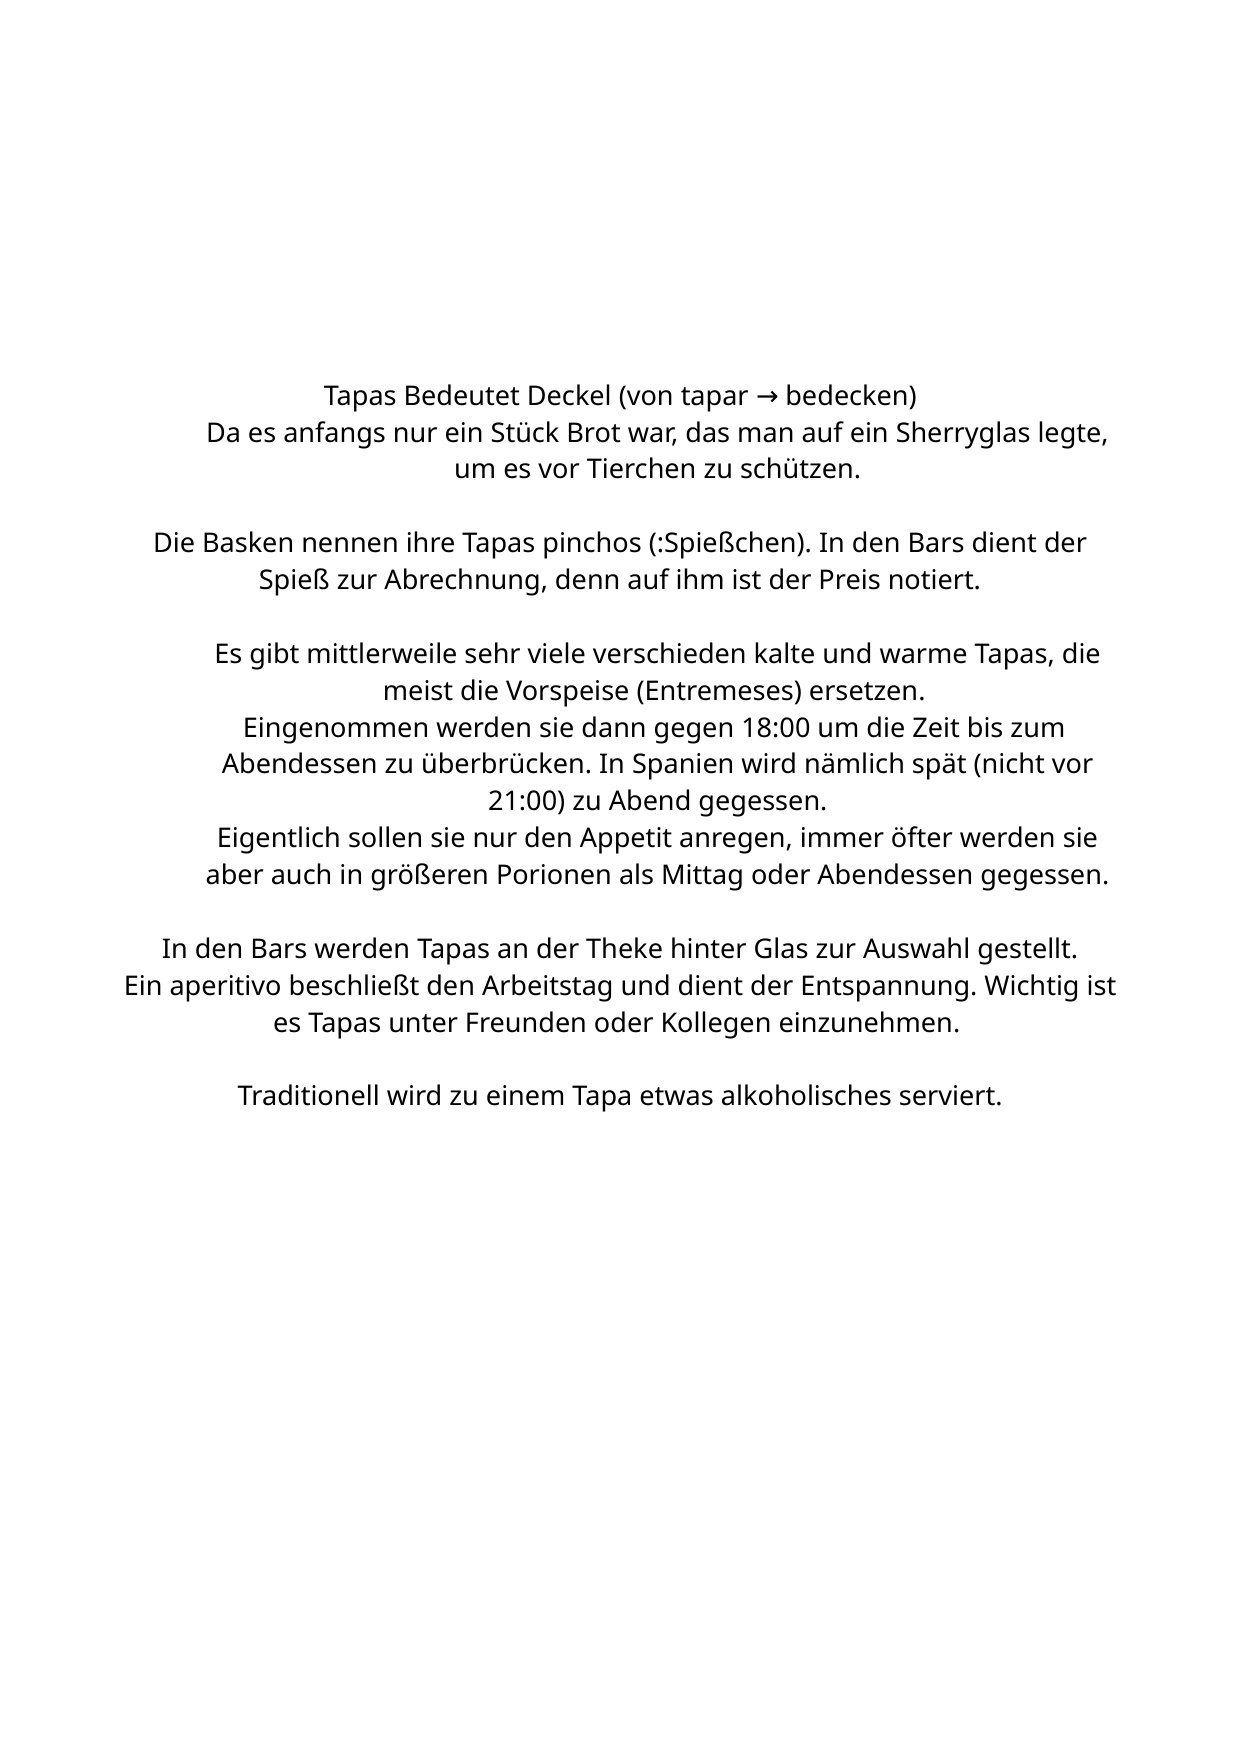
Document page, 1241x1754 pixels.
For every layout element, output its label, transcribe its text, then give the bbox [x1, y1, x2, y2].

text Tapas Bedeutet Deckel (von tapar → bedecken) [118, 376, 1122, 413]
list Da es anfangs nur ein Stück Brot war, das man auf ein Sherryglas legte, um es vor Tierchen zu schützen. [156, 413, 1122, 487]
text Traditionell wird zu einem Tapa etwas alkoholisches serviert. [118, 1077, 1122, 1114]
list Eingenommen werden sie dann gegen 18:00 um die Zeit bis zum [156, 708, 1122, 745]
text Ein aperitivo beschließt den Arbeitstag und dient der Entspannung. Wichtig ist es Tapas unter Freunden oder Kollegen einzunehmen. [118, 966, 1122, 1040]
list Abendessen zu überbrücken. In Spanien wird nämlich spät (nicht vor 21:00) zu Abend gegessen. [156, 745, 1122, 819]
text In den Bars werden Tapas an der Theke hinter Glas zur Auswahl gestellt. [118, 929, 1122, 966]
list Eigentlich sollen sie nur den Appetit anregen, immer öfter werden sie aber auch in größeren Porionen als Mittag oder Abendessen gegessen. [156, 819, 1122, 892]
text Die Basken nennen ihre Tapas pinchos (:Spießchen). In den Bars dient der Spieß zur Abrechnung, denn auf ihm ist der Preis notiert. [118, 524, 1122, 597]
list Es gibt mittlerweile sehr viele verschieden kalte und warme Tapas, die meist die Vorspeise (Entremeses) ersetzen. [156, 634, 1122, 708]
